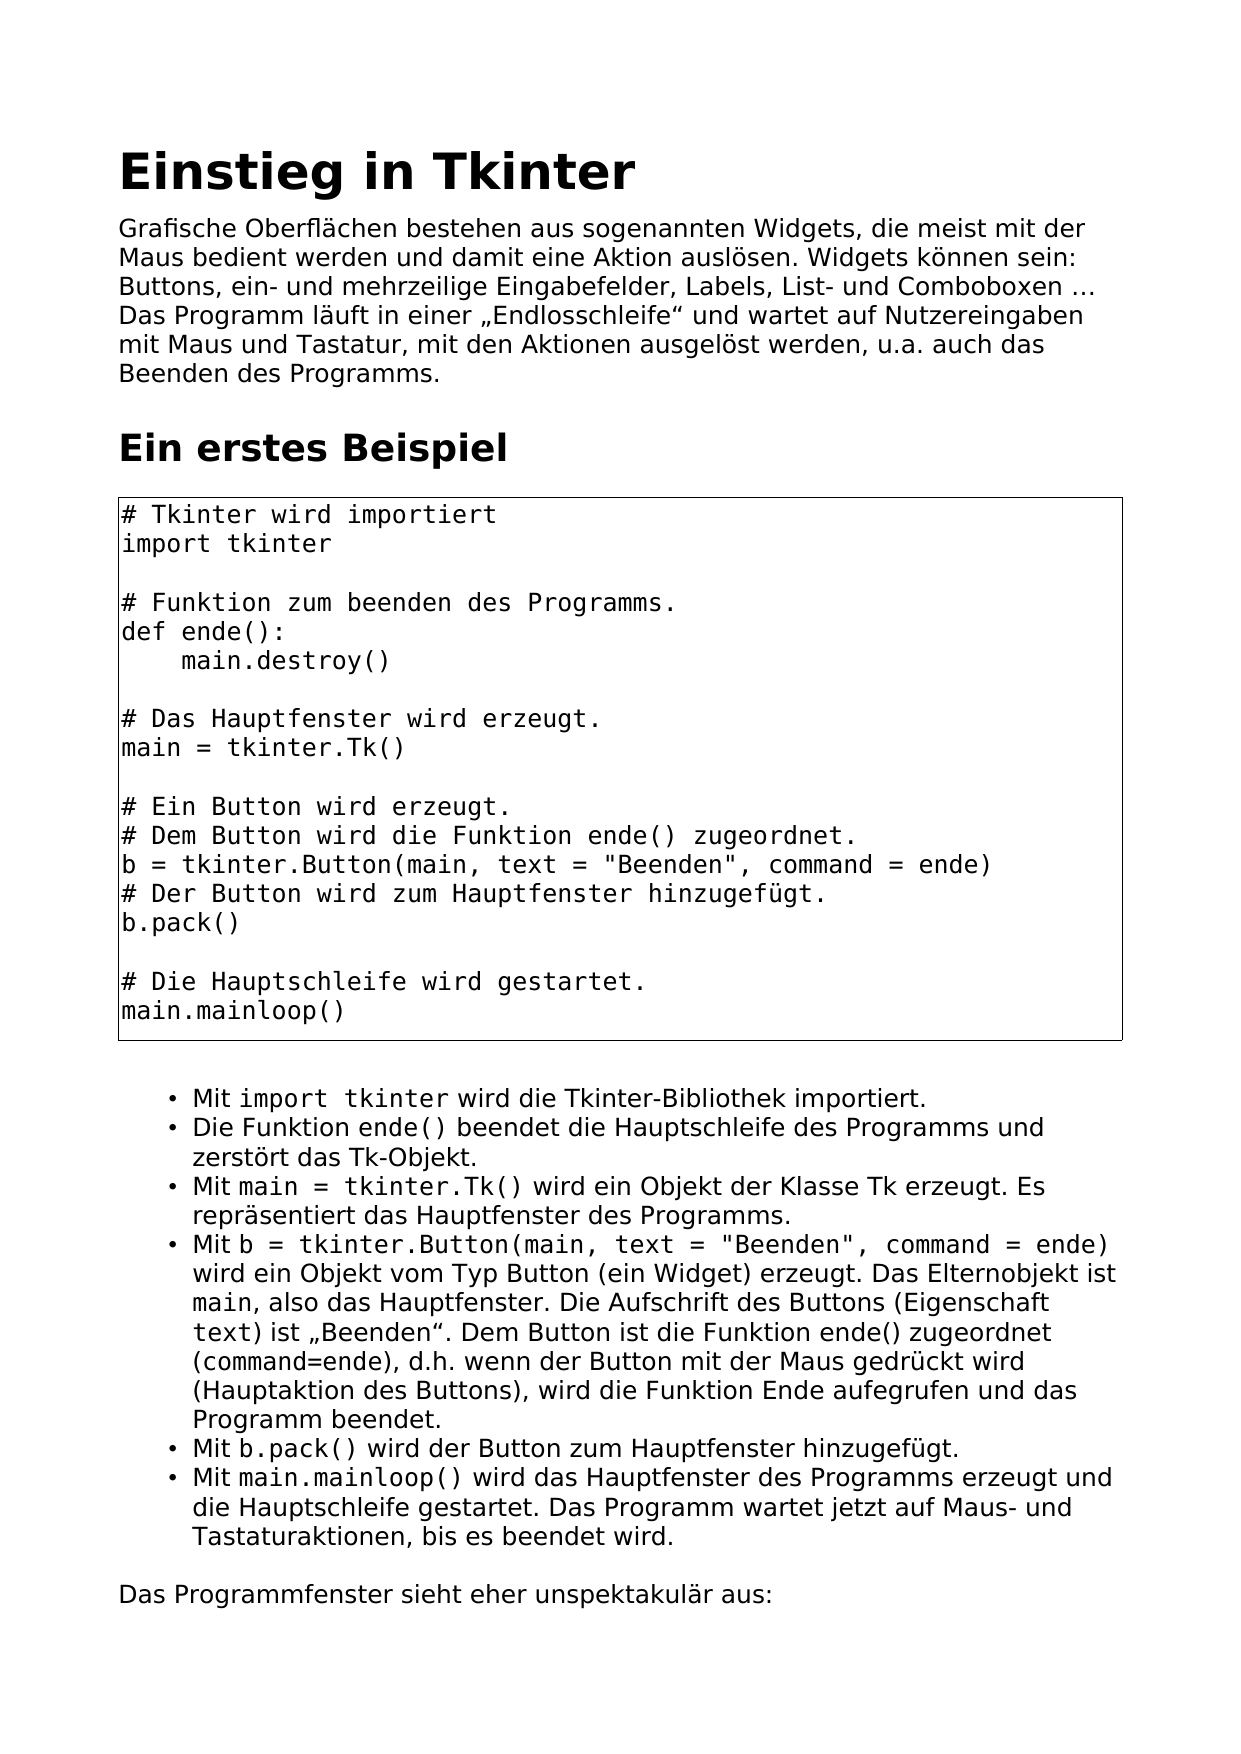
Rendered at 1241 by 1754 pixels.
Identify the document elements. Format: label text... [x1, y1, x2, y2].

list Die Funktion ende() beendet die Hauptschleife des Programms und zerstört das Tk-Objekt. [177, 1113, 1122, 1172]
text Das Programmfenster sieht eher unspektakulär aus: [118, 1581, 1122, 1610]
list Mit main = tkinter.Tk() wird ein Objekt der Klasse Tk erzeugt. Es repräsentiert das Hauptfenster des Programms. [177, 1172, 1122, 1230]
text Grafische Oberflächen bestehen aus sogenannten Widgets, die meist mit der Maus bedient werden und damit eine Aktion auslösen. Widgets können sein: Buttons, ein- und mehrzeilige Eingabefelder, Labels, List- und Comboboxen … Das Programm läuft in einer „Endlosschleife“ und wartet auf Nutzereingaben mit Maus und Tastatur, mit den Aktionen ausgelöst werden, u.a. auch das Beenden des Programms. [118, 214, 1122, 389]
list Mit b.pack() wird der Button zum Hauptfenster hinzugefügt. [177, 1434, 1122, 1463]
list Mit main.mainloop() wird das Hauptfenster des Programms erzeugt und die Hauptschleife gestartet. Das Programm wartet jetzt auf Maus- und Tastaturaktionen, bis es beendet wird. [177, 1463, 1122, 1551]
list Mit b = tkinter.Button(main, text = "Beenden", command = ende) wird ein Objekt vom Typ Button (ein Widget) erzeugt. Das Elternobjekt ist main, also das Hauptfenster. Die Aufschrift des Buttons (Eigenschaft text) ist „Beenden“. Dem Button ist die Funktion ende() zugeordnet (command=ende), d.h. wenn der Button mit der Maus gedrückt wird (Hauptaktion des Buttons), wird die Funktion Ende aufegrufen und das Programm beendet. [177, 1230, 1122, 1434]
list Mit import tkinter wird die Tkinter-Bibliothek importiert. [177, 1084, 1122, 1113]
subtitle Einstieg in Tkinter [118, 143, 1122, 201]
subtitle Ein erstes Beispiel [118, 426, 1122, 470]
table_header # Tkinter wird importiert import tkinter # Funktion zum beenden des Programms. def ende(): main.destroy() # Das Hauptfenster wird erzeugt. main = tkinter.Tk() # Ein Button wird erzeugt. # Dem Button wird die Funktion ende() zugeordnet. b = tkinter.Button(main, text = "Beenden", command = ende) # Der Button wird zum Hauptfenster hinzugefügt. b.pack() # Die Hauptschleife wird gestartet. main.mainloop() [119, 498, 1122, 1040]
